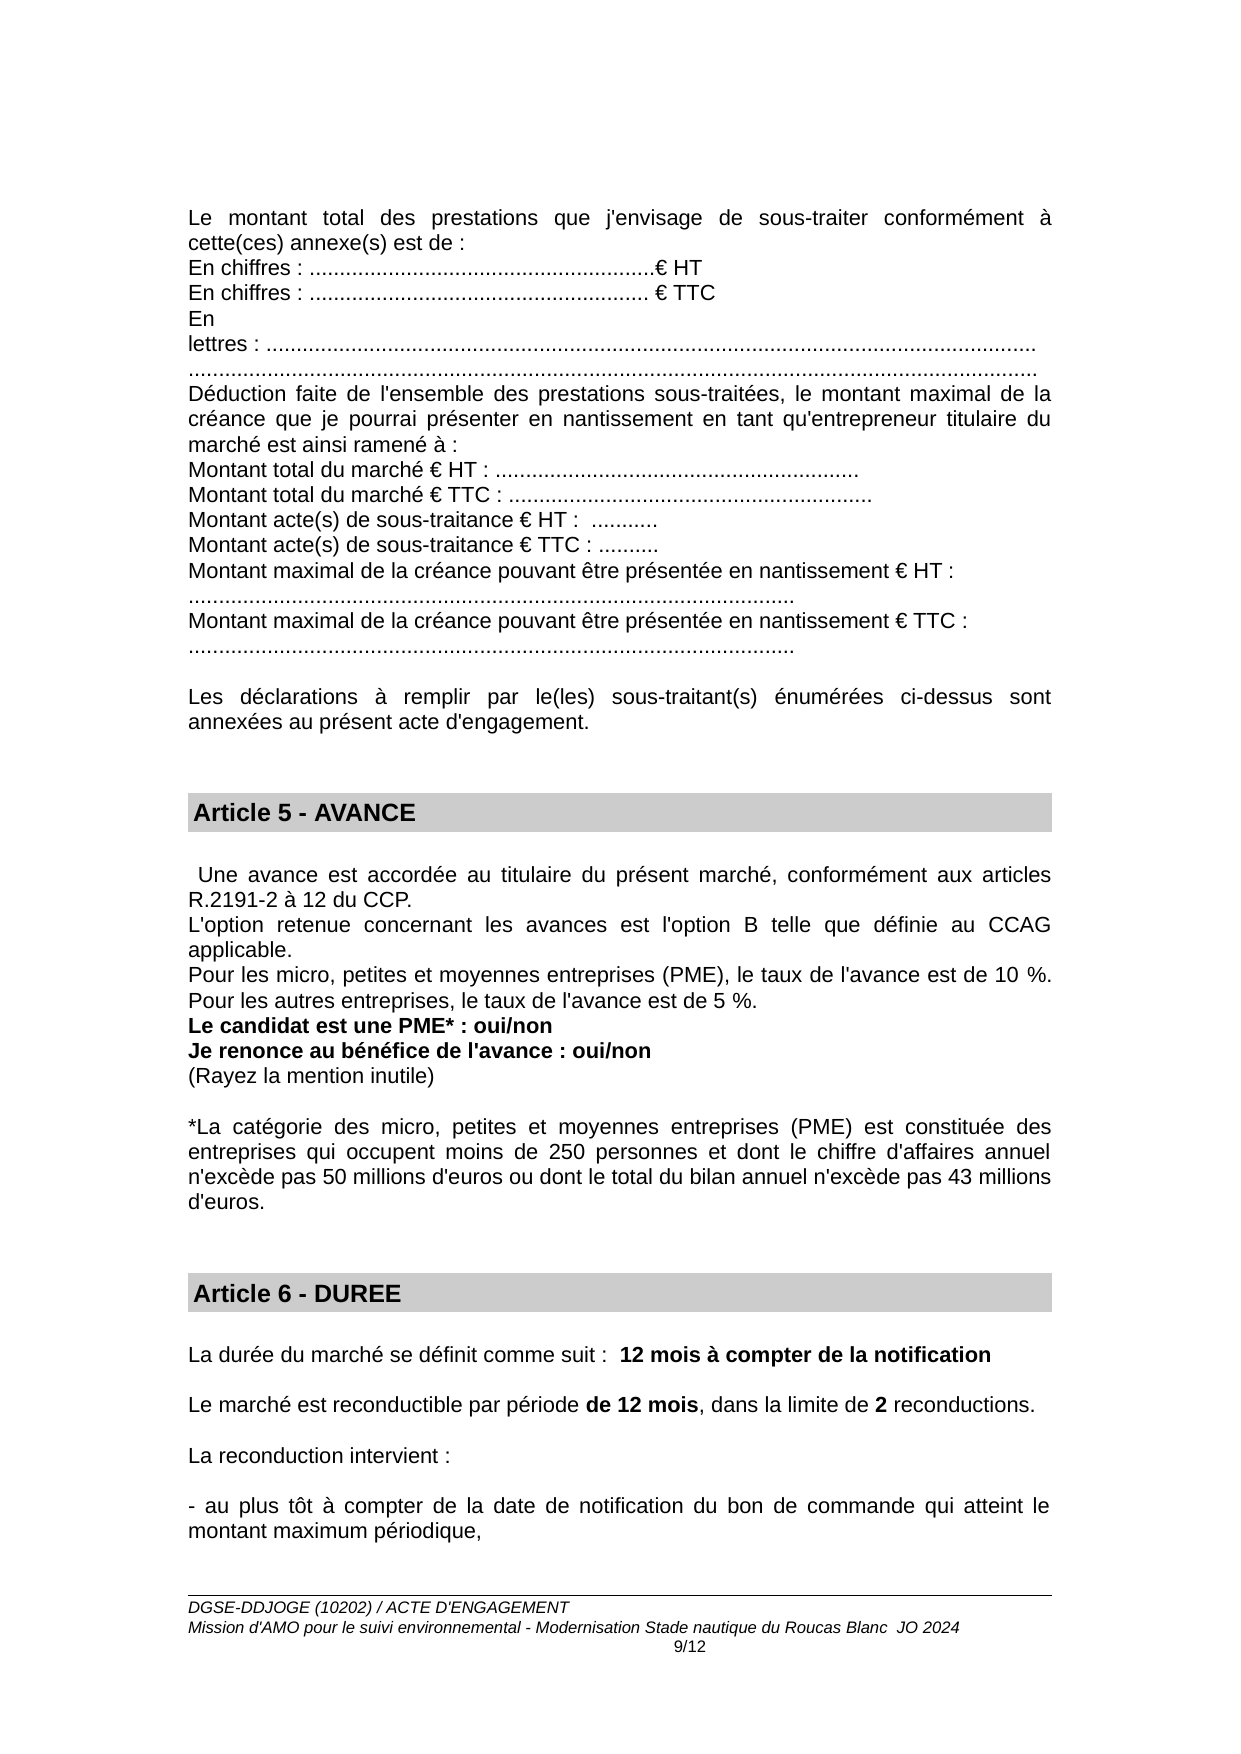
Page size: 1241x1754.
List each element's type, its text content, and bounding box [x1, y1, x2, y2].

text Une avance est accordée au titulaire du présent marché, conformément aux articles R.2191-2 à 12 du CCP. [188, 861, 1052, 912]
text Le montant total des prestations que j'envisage de sous-traiter conformément à cette(ces) annexe(s) est de : [188, 204, 1052, 255]
text La reconduction intervient : [188, 1443, 1052, 1468]
text En chiffres : ........................................................ € TTC [188, 280, 1052, 305]
subtitle AVANCE [190, 795, 1050, 830]
text *La catégorie des micro, petites et moyennes entreprises (PME) est constituée des entreprises qui occupent moins de 250 personnes et dont le chiffre d'affaires annuel n'excède pas 50 millions d'euros ou dont le total du bilan annuel n'excède pas 43 millions d'euros. [188, 1113, 1052, 1214]
text Montant acte(s) de sous-traitance € HT : ........... [188, 507, 1052, 532]
text - au plus tôt à compter de la date de notification du bon de commande qui atteint le montant maximum périodique, [188, 1493, 1052, 1543]
text L'option retenue concernant les avances est l'option B telle que définie au CCAG applicable. [188, 912, 1052, 962]
text Je renonce au bénéfice de l'avance : oui/non [188, 1038, 1052, 1063]
text ............................................................................................................................................ [188, 356, 1052, 381]
text Déduction faite de l'ensemble des prestations sous-traitées, le montant maximal de la créance que je pourrai présenter en nantissement en tant qu'entrepreneur titulaire du marché est ainsi ramené à : [188, 381, 1052, 457]
text .................................................................................................... [188, 633, 1052, 658]
text Pour les micro, petites et moyennes entreprises (PME), le taux de l'avance est de 10 %. Pour les autres entreprises, le taux de l'avance est de 5 %. [188, 962, 1052, 1013]
subtitle DUREE [190, 1276, 1050, 1310]
text Montant maximal de la créance pouvant être présentée en nantissement € HT : [188, 557, 1052, 583]
text La durée du marché se définit comme suit : 12 mois à compter de la notification [188, 1342, 1052, 1367]
text (Rayez la mention inutile) [188, 1063, 1052, 1088]
text Le candidat est une PME* : oui/non [188, 1013, 1052, 1038]
text Montant total du marché € TTC : ............................................................ [188, 482, 1052, 507]
text En lettres : ............................................................................................................................... [188, 305, 1052, 356]
text Montant acte(s) de sous-traitance € TTC : .......... [188, 532, 1052, 557]
text Les déclarations à remplir par le(les) sous-traitant(s) énumérées ci-dessus sont annexées au présent acte d'engagement. [188, 683, 1052, 734]
text Montant maximal de la créance pouvant être présentée en nantissement € TTC : [188, 608, 1052, 633]
text Montant total du marché € HT : ............................................................ [188, 457, 1052, 482]
text .................................................................................................... [188, 583, 1052, 608]
text En chiffres : .........................................................€ HT [188, 255, 1052, 280]
text Le marché est reconductible par période de 12 mois, dans la limite de 2 reconductions. [188, 1392, 1052, 1417]
